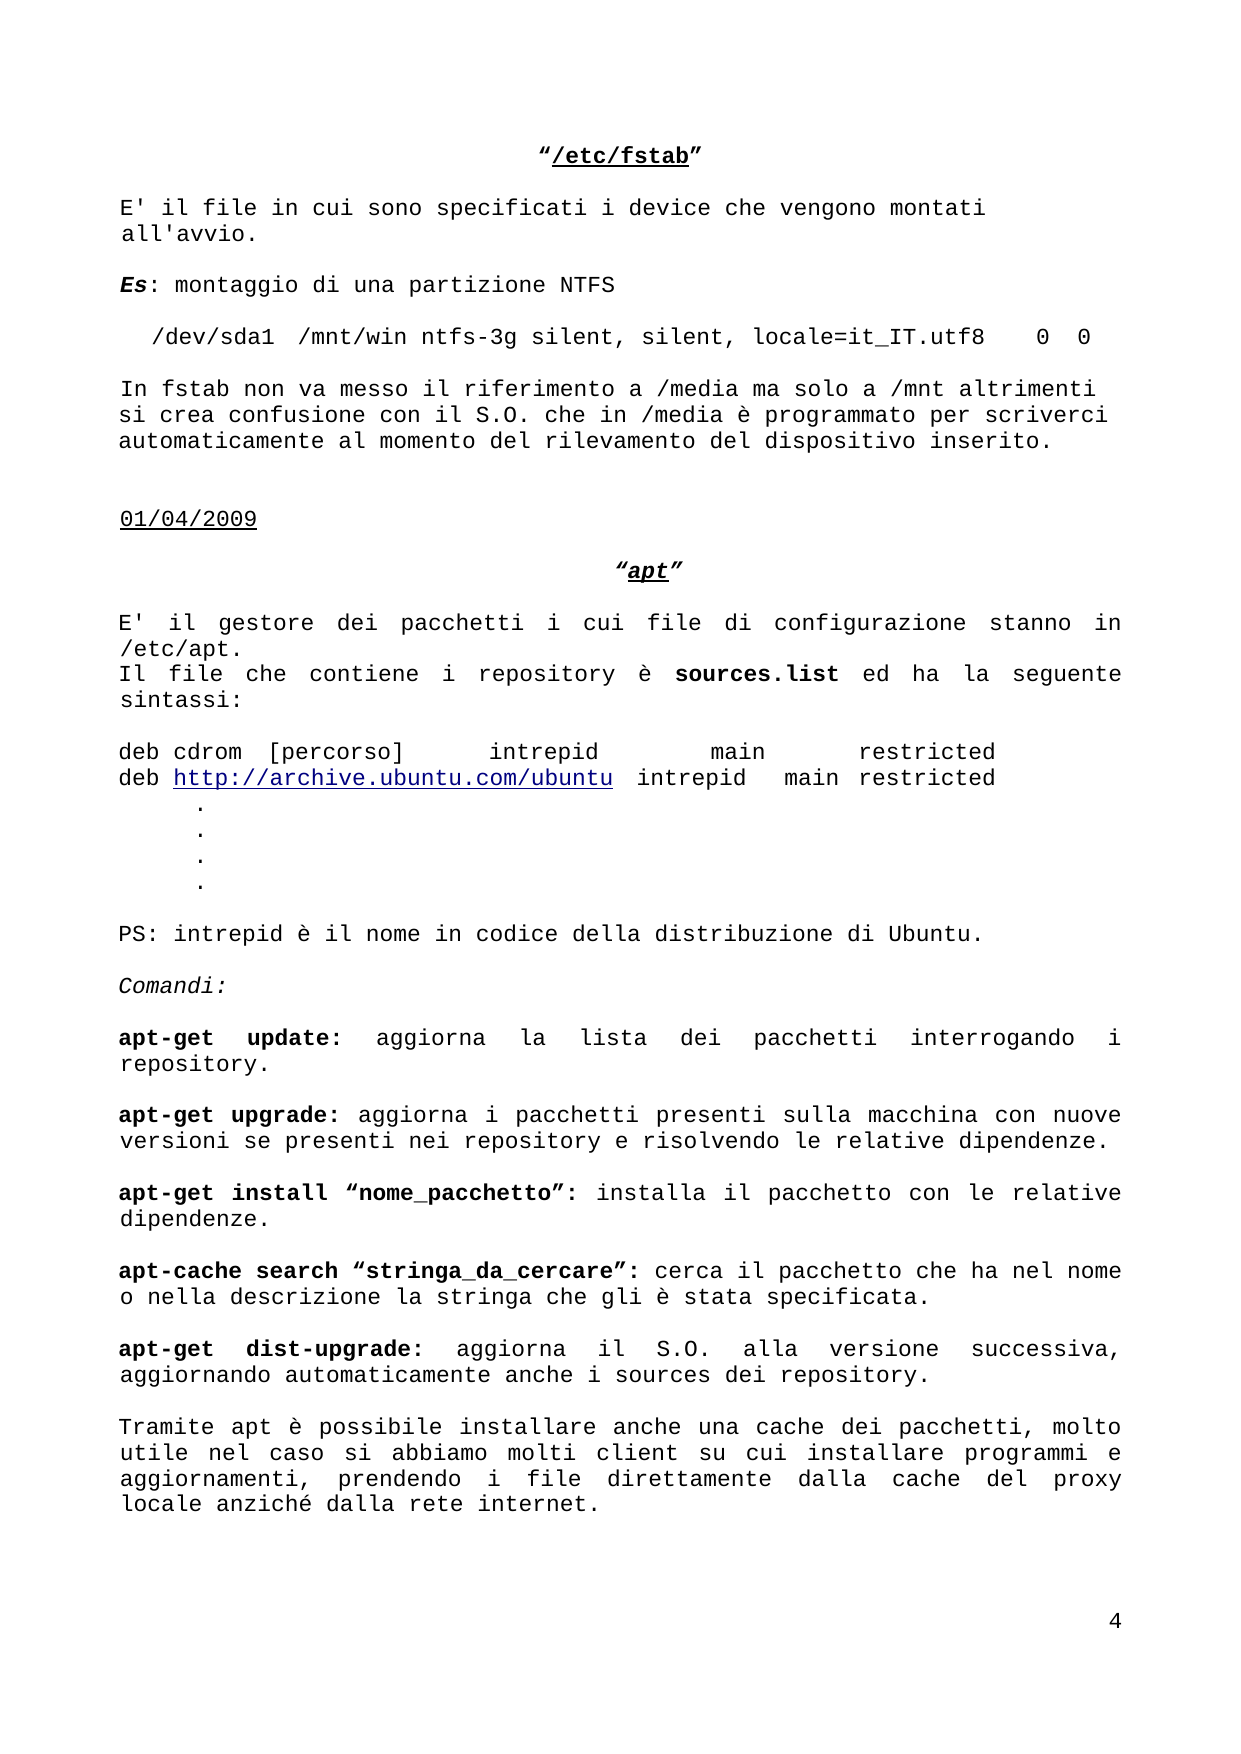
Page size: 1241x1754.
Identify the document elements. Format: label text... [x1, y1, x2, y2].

text apt-get update: aggiorna la lista dei pacchetti interrogando i repository. [118, 1026, 1122, 1078]
text . [118, 818, 1122, 844]
text “/etc/fstab” [118, 144, 1122, 170]
text deb http://archive.ubuntu.com/ubuntu intrepid main restricted [118, 767, 1122, 792]
text Il file che contiene i repository è sources.list ed ha la seguente sintassi: [118, 663, 1122, 715]
text deb cdrom [percorso] intrepid main restricted [118, 741, 1122, 767]
text “apt” [176, 559, 1122, 585]
text . [118, 792, 1122, 818]
text apt-cache search “stringa_da_cercare”: cerca il pacchetto che ha nel nome o nella descrizione la stringa che gli è stata specificata. [118, 1259, 1122, 1311]
text Comandi: [118, 974, 1122, 1000]
text . [118, 844, 1122, 870]
text apt-get dist-upgrade: aggiorna il S.O. alla versione successiva, aggiornando automaticamente anche i sources dei repository. [118, 1337, 1122, 1389]
text 01/04/2009 [119, 507, 1122, 533]
text /dev/sda1 /mnt/win ntfs-3g silent, silent, locale=it_IT.utf8 0 0 [118, 326, 1122, 352]
text . [118, 870, 1122, 896]
text apt-get install “nome_pacchetto”: installa il pacchetto con le relative dipendenze. [118, 1182, 1122, 1233]
text apt-get upgrade: aggiorna i pacchetti presenti sulla macchina con nuove versioni se presenti nei repository e risolvendo le relative dipendenze. [118, 1104, 1122, 1156]
text E' il gestore dei pacchetti i cui file di configurazione stanno in /etc/apt. [118, 611, 1122, 663]
text PS: intrepid è il nome in codice della distribuzione di Ubuntu. [118, 922, 1122, 948]
text E' il file in cui sono specificati i device che vengono montati all'avvio. [119, 196, 1122, 248]
text In fstab non va messo il riferimento a /media ma solo a /mnt altrimenti si crea confusione con il S.O. che in /media è programmato per scriverci automaticamente al momento del rilevamento del dispositivo inserito. [118, 377, 1122, 455]
text Es: montaggio di una partizione NTFS [118, 274, 1122, 300]
text Tramite apt è possibile installare anche una cache dei pacchetti, molto utile nel caso si abbiamo molti client su cui installare programmi e aggiornamenti, prendendo i file direttamente dalla cache del proxy locale anziché dalla rete internet. [118, 1415, 1122, 1519]
